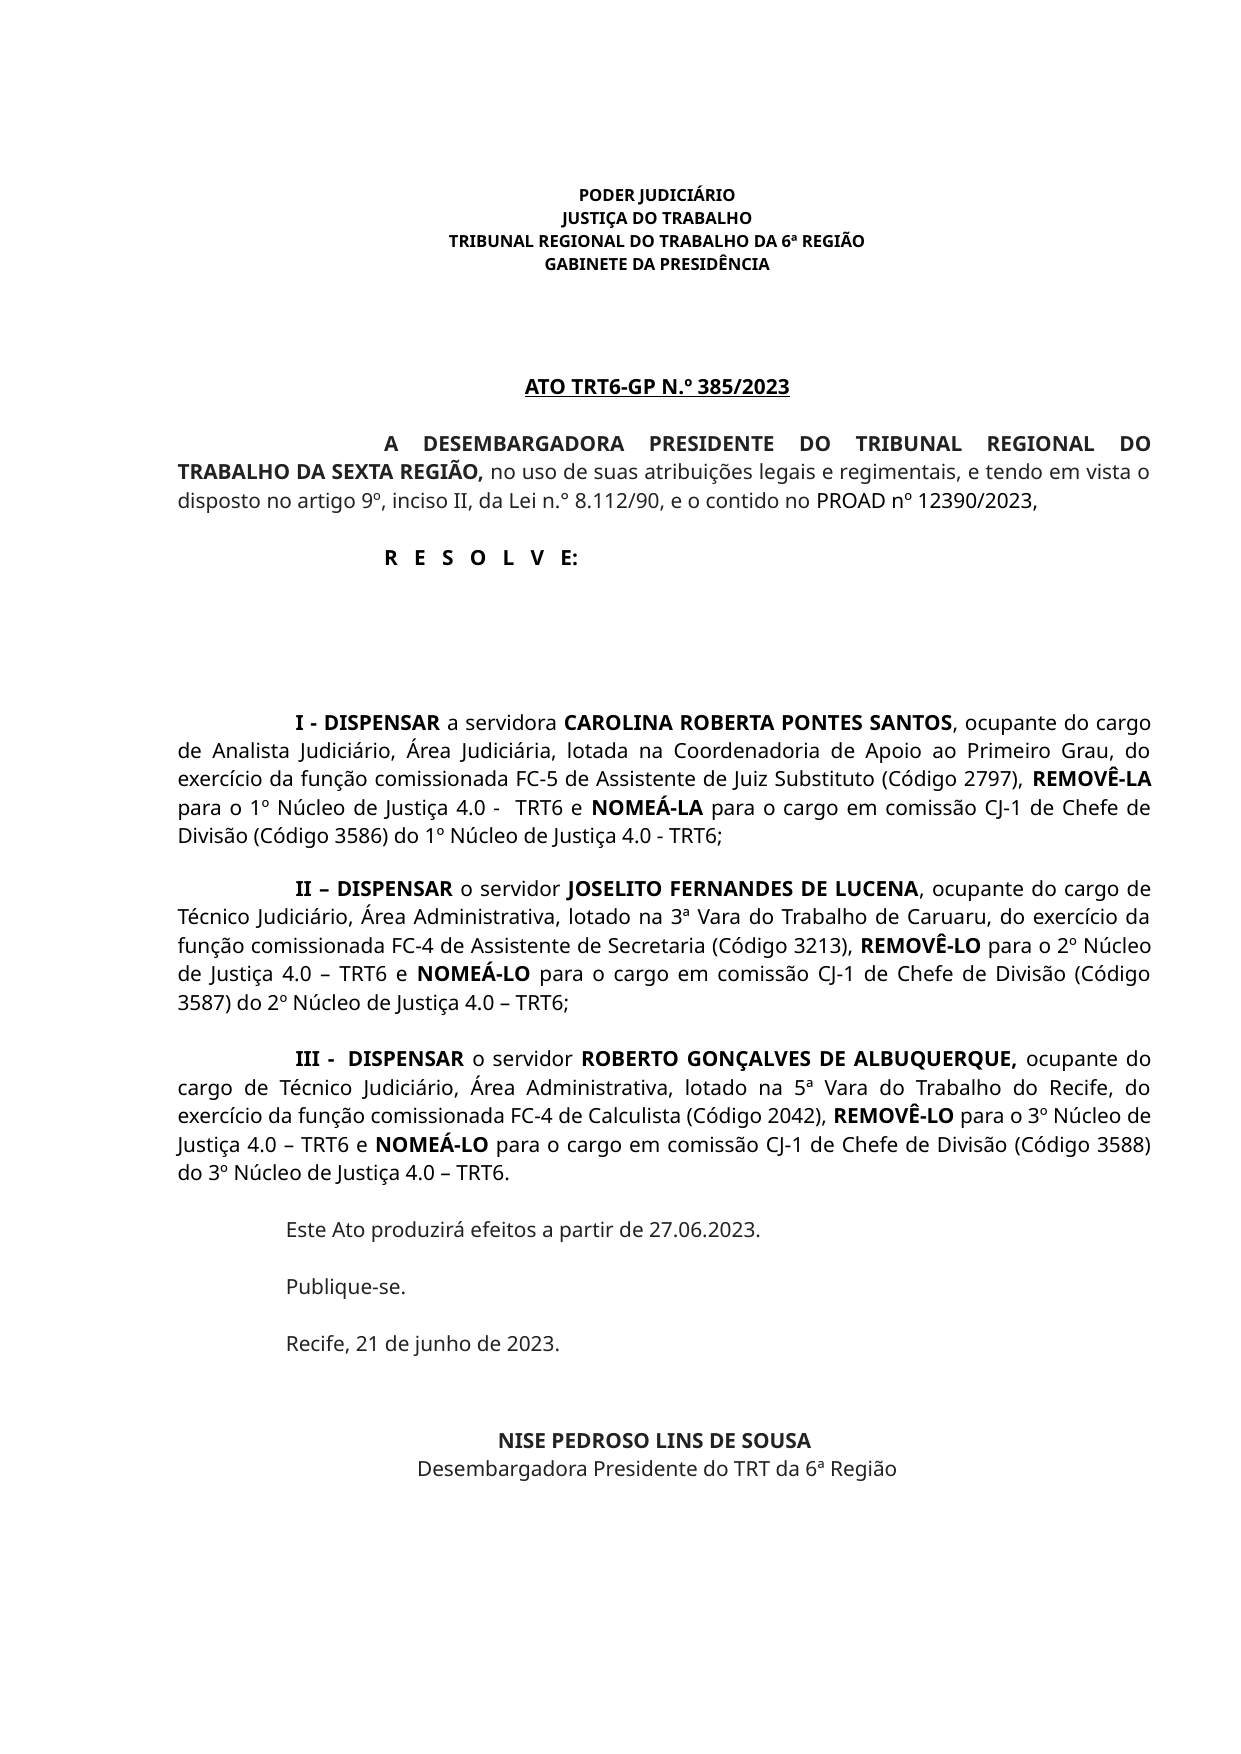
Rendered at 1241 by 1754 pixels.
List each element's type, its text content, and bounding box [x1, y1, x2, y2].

text R E S O L V E: [177, 543, 1137, 571]
text III - DISPENSAR o servidor ROBERTO GONÇALVES DE ALBUQUERQUE, ocupante do cargo de Técnico Judiciário, Área Administrativa, lotado na 5ª Vara do Trabalho do Recife, do exercício da função comissionada FC-4 de Calculista (Código 2042), REMOVÊ-LO para o 3º Núcleo de Justiça 4.0 – TRT6 e NOMEÁ-LO para o cargo em comissão CJ-1 de Chefe de Divisão (Código 3588) do 3º Núcleo de Justiça 4.0 – TRT6. [177, 1044, 1152, 1187]
text PODER JUDICIÁRIO [177, 184, 1137, 207]
text GABINETE DA PRESIDÊNCIA [177, 252, 1137, 275]
text Recife, 21 de junho de 2023. [177, 1329, 1137, 1358]
text Publique-se. [177, 1272, 1137, 1301]
text I - DISPENSAR a servidora CAROLINA ROBERTA PONTES SANTOS, ocupante do cargo de Analista Judiciário, Área Judiciária, lotada na Coordenadoria de Apoio ao Primeiro Grau, do exercício da função comissionada FC-5 de Assistente de Juiz Substituto (Código 2797), REMOVÊ-LA para o 1º Núcleo de Justiça 4.0 - TRT6 e NOMEÁ-LA para o cargo em comissão CJ-1 de Chefe de Divisão (Código 3586) do 1º Núcleo de Justiça 4.0 - TRT6; [177, 708, 1152, 850]
text II – DISPENSAR o servidor JOSELITO FERNANDES DE LUCENA, ocupante do cargo de Técnico Judiciário, Área Administrativa, lotado na 3ª Vara do Trabalho de Caruaru, do exercício da função comissionada FC-4 de Assistente de Secretaria (Código 3213), REMOVÊ-LO para o 2º Núcleo de Justiça 4.0 – TRT6 e NOMEÁ-LO para o cargo em comissão CJ-1 de Chefe de Divisão (Código 3587) do 2º Núcleo de Justiça 4.0 – TRT6; [177, 874, 1152, 1016]
text Este Ato produzirá efeitos a partir de 27.06.2023. [177, 1215, 1137, 1244]
text A DESEMBARGADORA PRESIDENTE DO TRIBUNAL REGIONAL DO TRABALHO DA SEXTA REGIÃO, no uso de suas atribuições legais e regimentais, e tendo em vista o disposto no artigo 9º, inciso II, da Lei n.° 8.112/90, e o contido no PROAD nº 12390/2023, [177, 429, 1152, 514]
text JUSTIÇA DO TRABALHO [177, 207, 1137, 229]
text TRIBUNAL REGIONAL DO TRABALHO DA 6ª REGIÃO [177, 229, 1137, 252]
text NISE PEDROSO LINS DE SOUSA [177, 1426, 1137, 1454]
text Desembargadora Presidente do TRT da 6ª Região [177, 1454, 1137, 1483]
text ATO TRT6-GP N.º 385/2023 [177, 372, 1137, 400]
